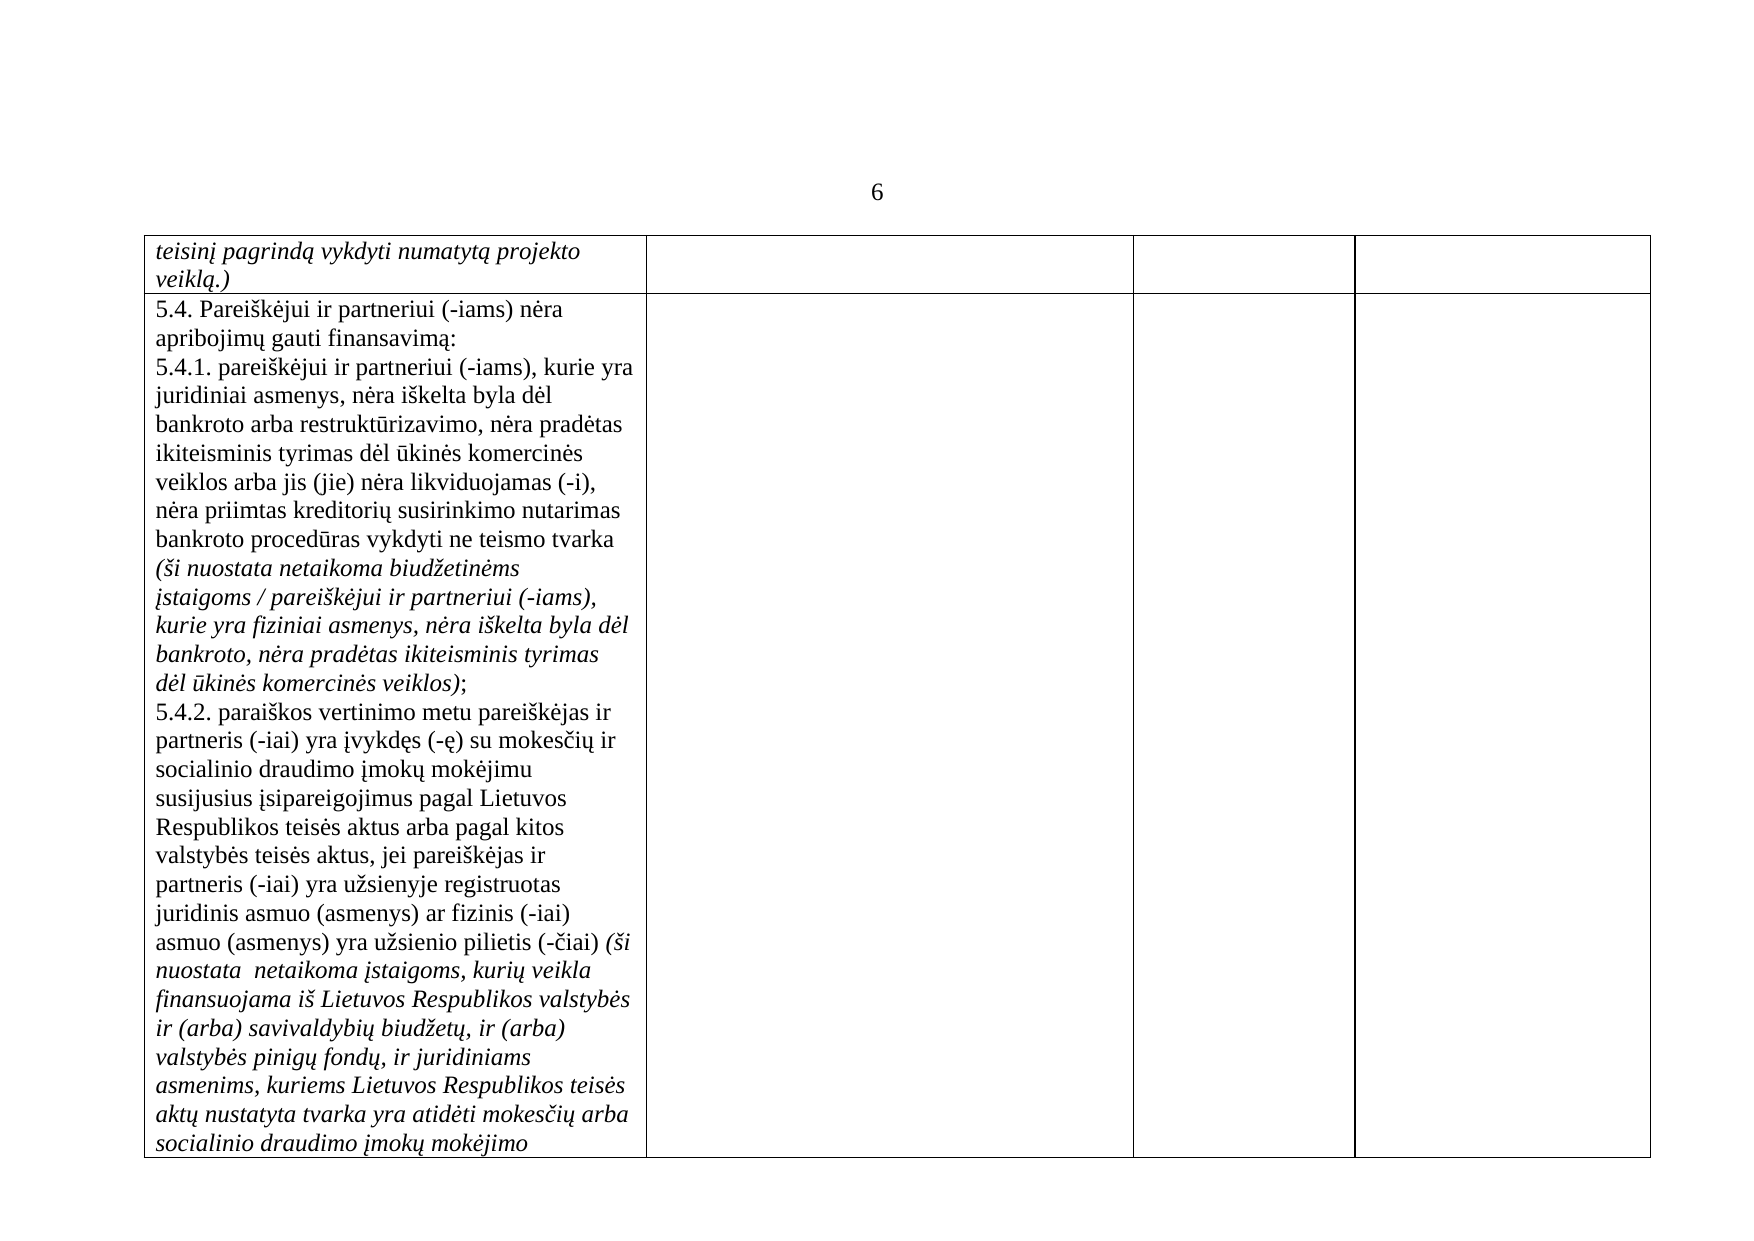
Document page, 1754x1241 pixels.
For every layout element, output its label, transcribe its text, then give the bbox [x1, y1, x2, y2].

table_cell [647, 294, 1133, 1157]
table_cell [1134, 294, 1354, 1157]
table_cell [1134, 236, 1354, 293]
table_cell [647, 236, 1133, 293]
table_cell [1356, 236, 1650, 293]
table_cell [1356, 294, 1650, 1157]
table_cell teisinį pagrindą vykdyti numatytą projekto veiklą.) [145, 236, 646, 293]
table_cell 5.4. Pareiškėjui ir partneriui (-iams) nėra apribojimų gauti finansavimą: 5.4.1. pareiškėjui ir partneriui (-iams), kurie yra juridiniai asmenys, nėra iškelta byla dėl bankroto arba restruktūrizavimo, nėra pradėtas ikiteisminis tyrimas dėl ūkinės komercinės veiklos arba jis (jie) nėra likviduojamas (-i), nėra priimtas kreditorių susirinkimo nutarimas bankroto procedūras vykdyti ne teismo tvarka (ši nuostata netaikoma biudžetinėms įstaigoms / pareiškėjui ir partneriui (-iams), kurie yra fiziniai asmenys, nėra iškelta byla dėl bankroto, nėra pradėtas ikiteisminis tyrimas dėl ūkinės komercinės veiklos); 5.4.2. paraiškos vertinimo metu pareiškėjas ir partneris (-iai) yra įvykdęs (-ę) su mokesčių ir socialinio draudimo įmokų mokėjimu susijusius įsipareigojimus pagal Lietuvos Respublikos teisės aktus arba pagal kitos valstybės teisės aktus, jei pareiškėjas ir partneris (-iai) yra užsienyje registruotas juridinis asmuo (asmenys) ar fizinis (-iai) asmuo (asmenys) yra užsienio pilietis (-čiai) (ši nuostata netaikoma įstaigoms, kurių veikla finansuojama iš Lietuvos Respublikos valstybės ir (arba) savivaldybių biudžetų, ir (arba) valstybės pinigų fondų, ir juridiniams asmenims, kuriems Lietuvos Respublikos teisės aktų nustatyta tvarka yra atidėti mokesčių arba socialinio draudimo įmokų mokėjimo [145, 294, 646, 1157]
